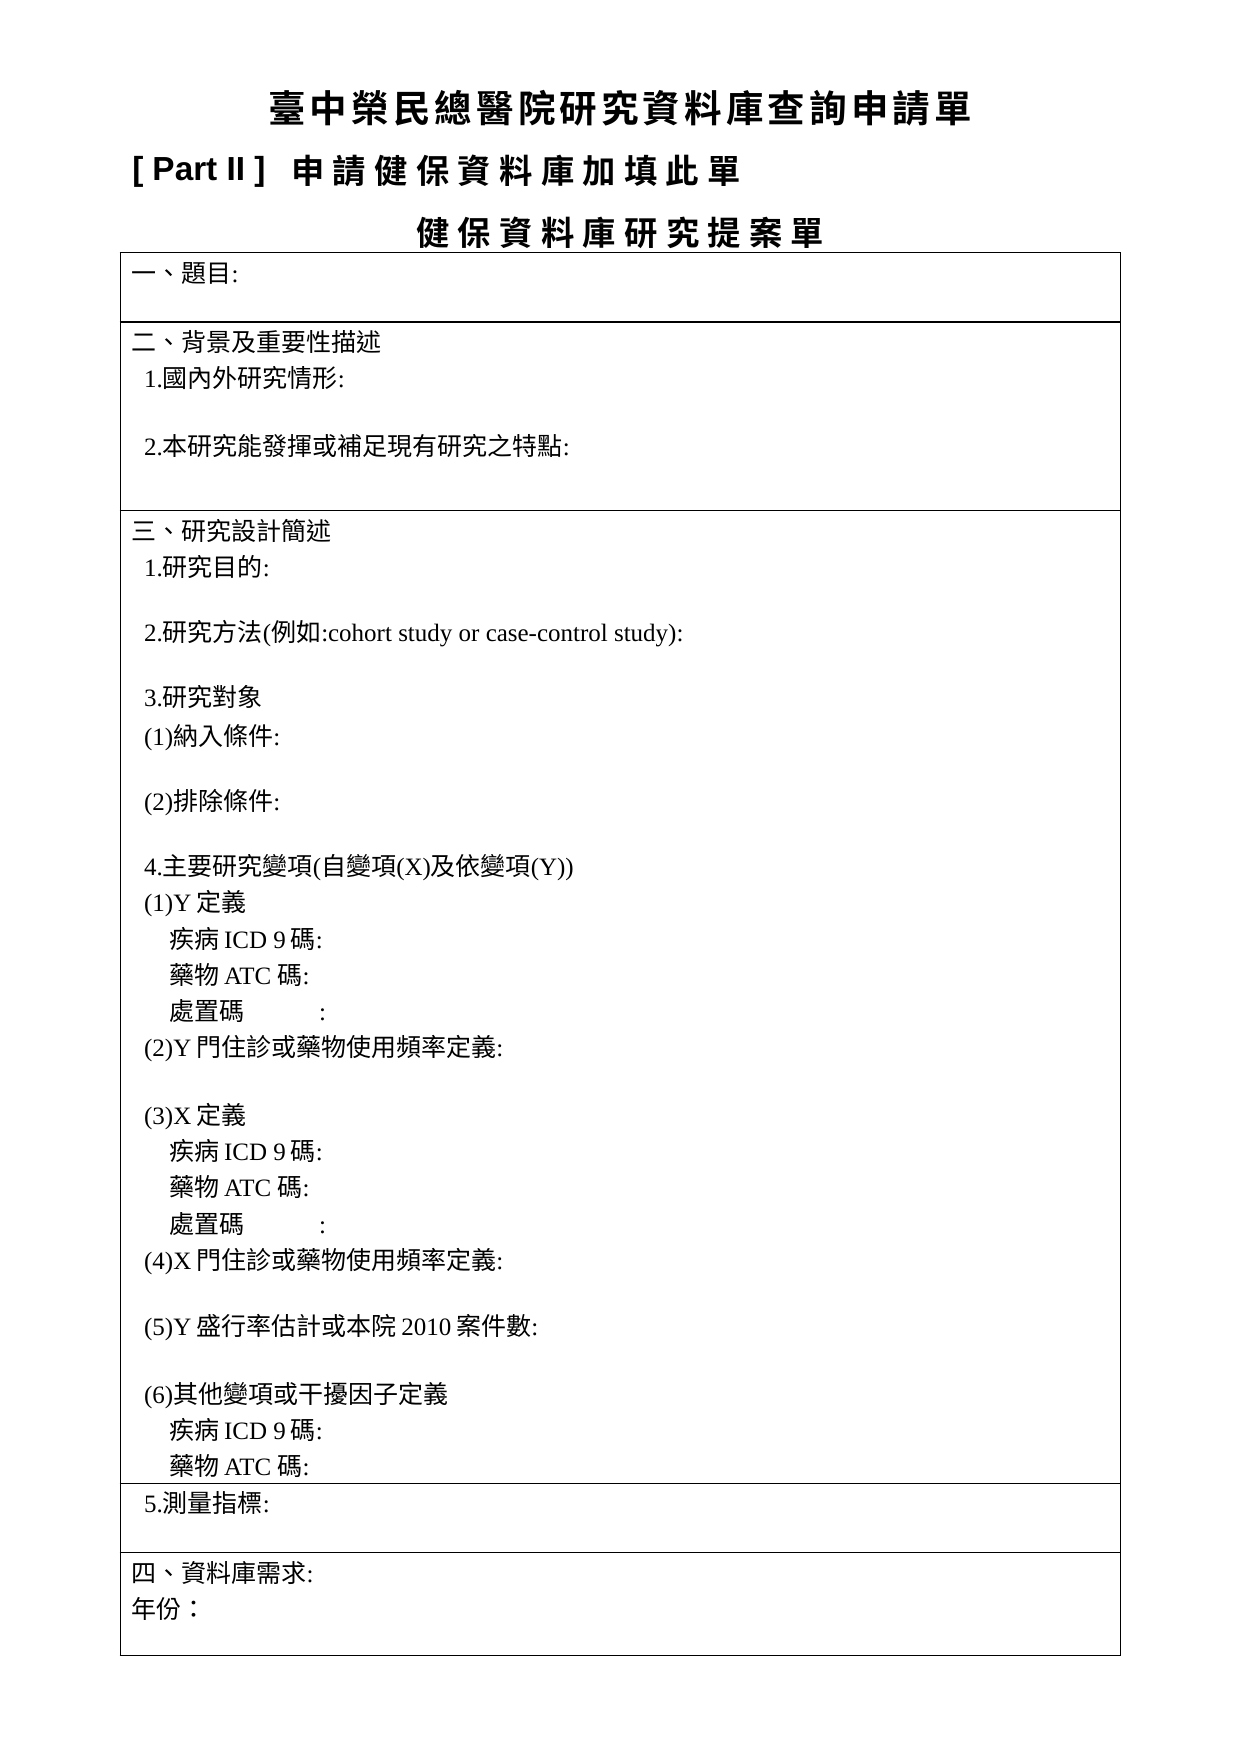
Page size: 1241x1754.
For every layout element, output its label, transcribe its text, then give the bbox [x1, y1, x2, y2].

table_cell (5)Y盛行率估計或本院2010案件數: [121, 1306, 1120, 1374]
table_cell 二、背景及重要性描述 [121, 323, 1120, 359]
table_cell 5.測量指標: [121, 1484, 1120, 1552]
text 健保資料庫研究提案單 [120, 189, 1120, 252]
table_header 一、題目: [121, 253, 1120, 321]
text [ Part II ] 申請健保資料庫加填此單 [120, 127, 1120, 189]
table_cell (2)排除條件: [121, 782, 1120, 847]
table_cell (2)Y門住診或藥物使用頻率定義: [121, 1028, 1120, 1095]
table_cell 2.本研究能發揮或補足現有研究之特點: [121, 427, 1120, 510]
table_cell (6)其他變項或干擾因子定義 疾病ICD 9碼: 藥物ATC 碼: [121, 1374, 1120, 1483]
table_cell 三、研究設計簡述 [121, 511, 1120, 547]
table_cell (1)納入條件: [121, 717, 1120, 782]
text 臺中榮民總醫院研究資料庫查詢申請單 [120, 64, 1120, 127]
table_cell 四、資料庫需求: 年份： [121, 1553, 1120, 1654]
table_cell 1.研究目的: [121, 548, 1120, 612]
table_cell (4)X門住診或藥物使用頻率定義: [121, 1240, 1120, 1306]
table_cell 4.主要研究變項(自變項(X)及依變項(Y)) (1)Y定義 疾病ICD 9碼: 藥物ATC 碼: 處置碼 : [121, 847, 1120, 1028]
table_cell (3)X定義 疾病ICD 9碼: 藥物ATC 碼: 處置碼 : [121, 1095, 1120, 1240]
table_cell 1.國內外研究情形: [121, 359, 1120, 427]
table_cell 3.研究對象 [121, 678, 1120, 717]
table_cell 2.研究方法(例如:cohort study or case-control study): [121, 613, 1120, 677]
